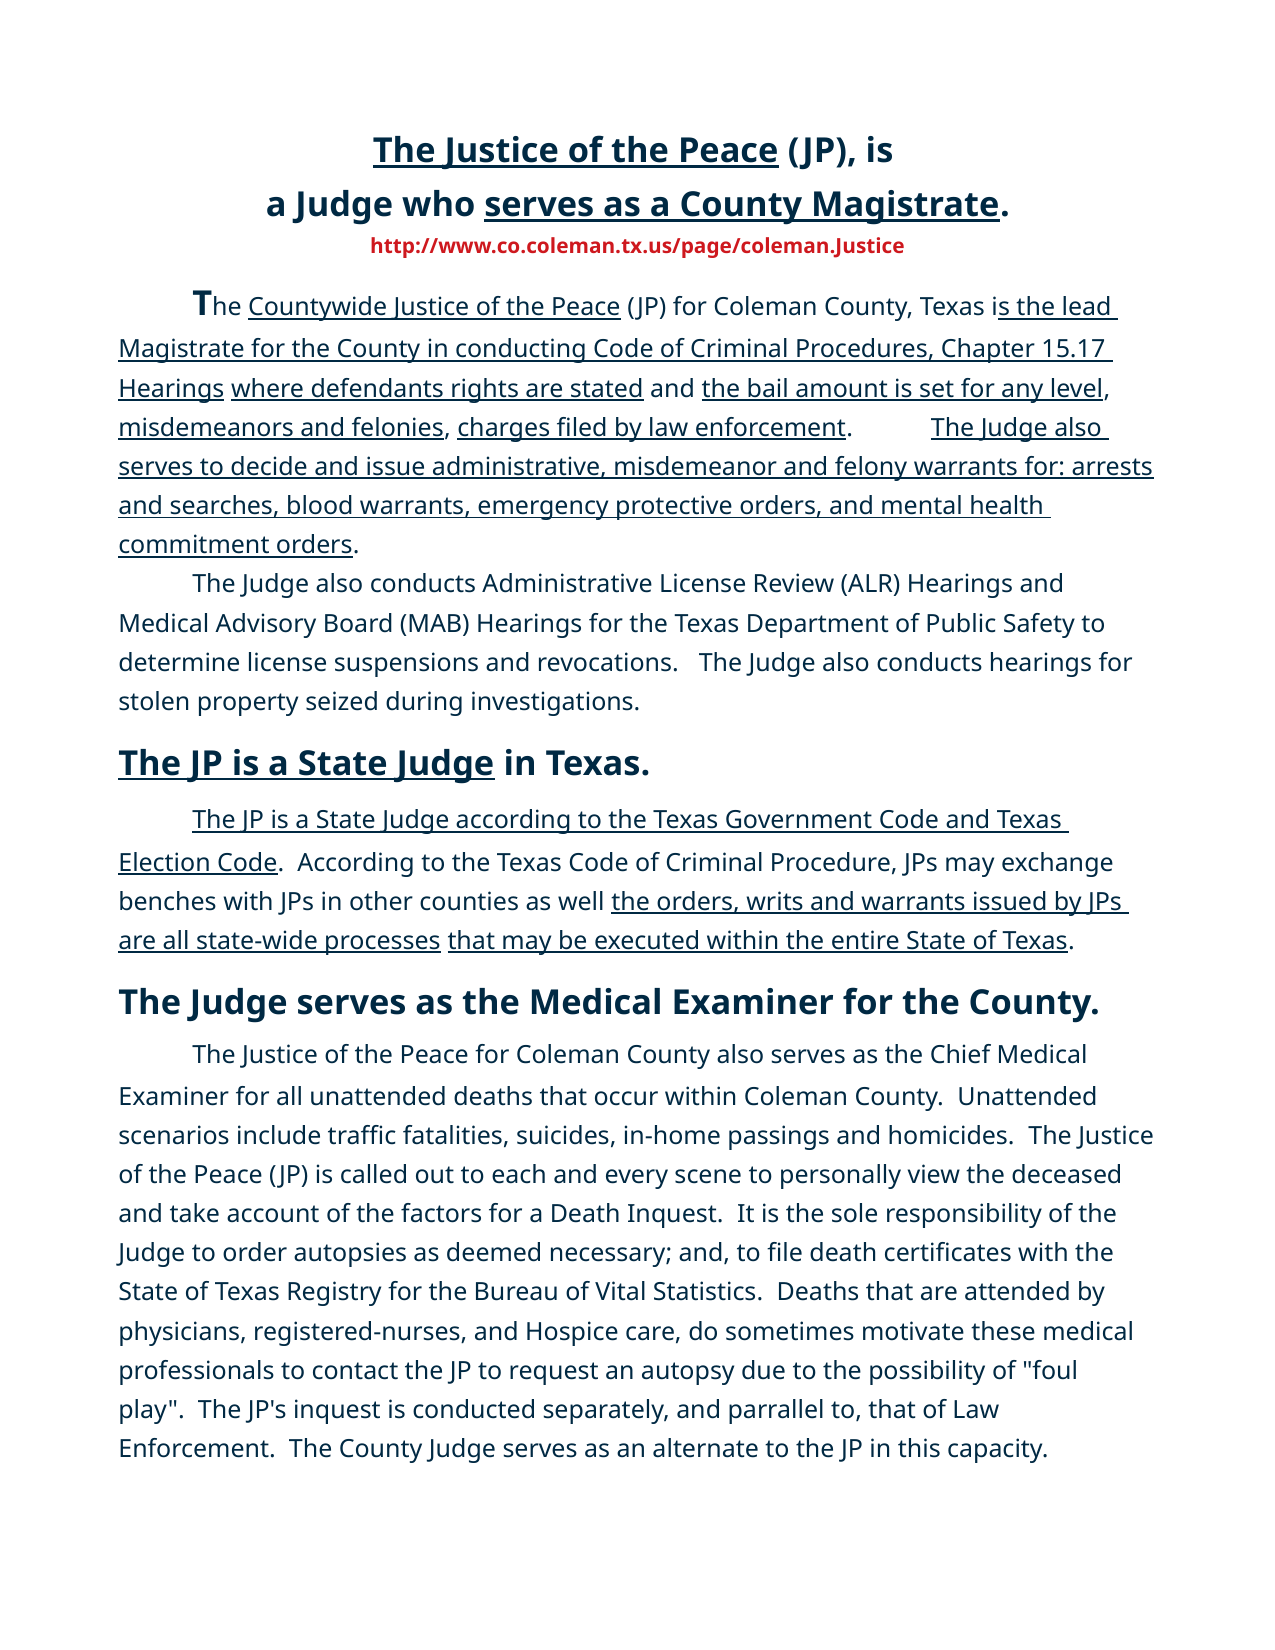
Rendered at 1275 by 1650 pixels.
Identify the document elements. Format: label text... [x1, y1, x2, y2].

text The JP is a State Judge in Texas. The JP is a State Judge according to the Texas Government Code and Texas Election Code. According to the Texas Code of Criminal Procedure, JPs may exchange benches with JPs in other counties as well the orders, writs and warrants issued by JPs are all state-wide processes that may be executed within the entire State of Texas. [118, 738, 1157, 957]
text The Justice of the Peace (JP), is a Judge who serves as a County Magistrate. http://www.co.coleman.tx.us/page/coleman.Justice [118, 126, 1157, 259]
text The Judge serves as the Medical Examiner for the County. The Justice of the Peace for Coleman County also serves as the Chief Medical Examiner for all unattended deaths that occur within Coleman County. Unattended scenarios include traffic fatalities, suicides, in-home passings and homicides. The Justice of the Peace (JP) is called out to each and every scene to personally view the deceased and take account of the factors for a Death Inquest. It is the sole responsibility of the Judge to order autopsies as deemed necessary; and, to file death certificates with the State of Texas Registry for the Bureau of Vital Statistics. Deaths that are attended by physicians, registered-nurses, and Hospice care, do sometimes motivate these medical professionals to contact the JP to request an autopsy due to the possibility of "foul play". The JP's inquest is conducted separately, and parrallel to, that of Law Enforcement. The County Judge serves as an alternate to the JP in this capacity. [118, 977, 1157, 1465]
text The Countywide Justice of the Peace (JP) for Coleman County, Texas is the lead Magistrate for the County in conducting Code of Criminal Procedures, Chapter 15.17 Hearings where defendants rights are stated and the bail amount is set for any level, misdemeanors and felonies, charges filed by law enforcement. The Judge also serves to decide and issue administrative, misdemeanor and felony warrants for: arrests and searches, blood warrants, emergency protective orders, and mental health commitment orders. The Judge also conducts Administrative License Review (ALR) Hearings and Medical Advisory Board (MAB) Hearings for the Texas Department of Public Safety to determine license suspensions and revocations. The Judge also conducts hearings for stolen property seized during investigations. [118, 279, 1157, 718]
